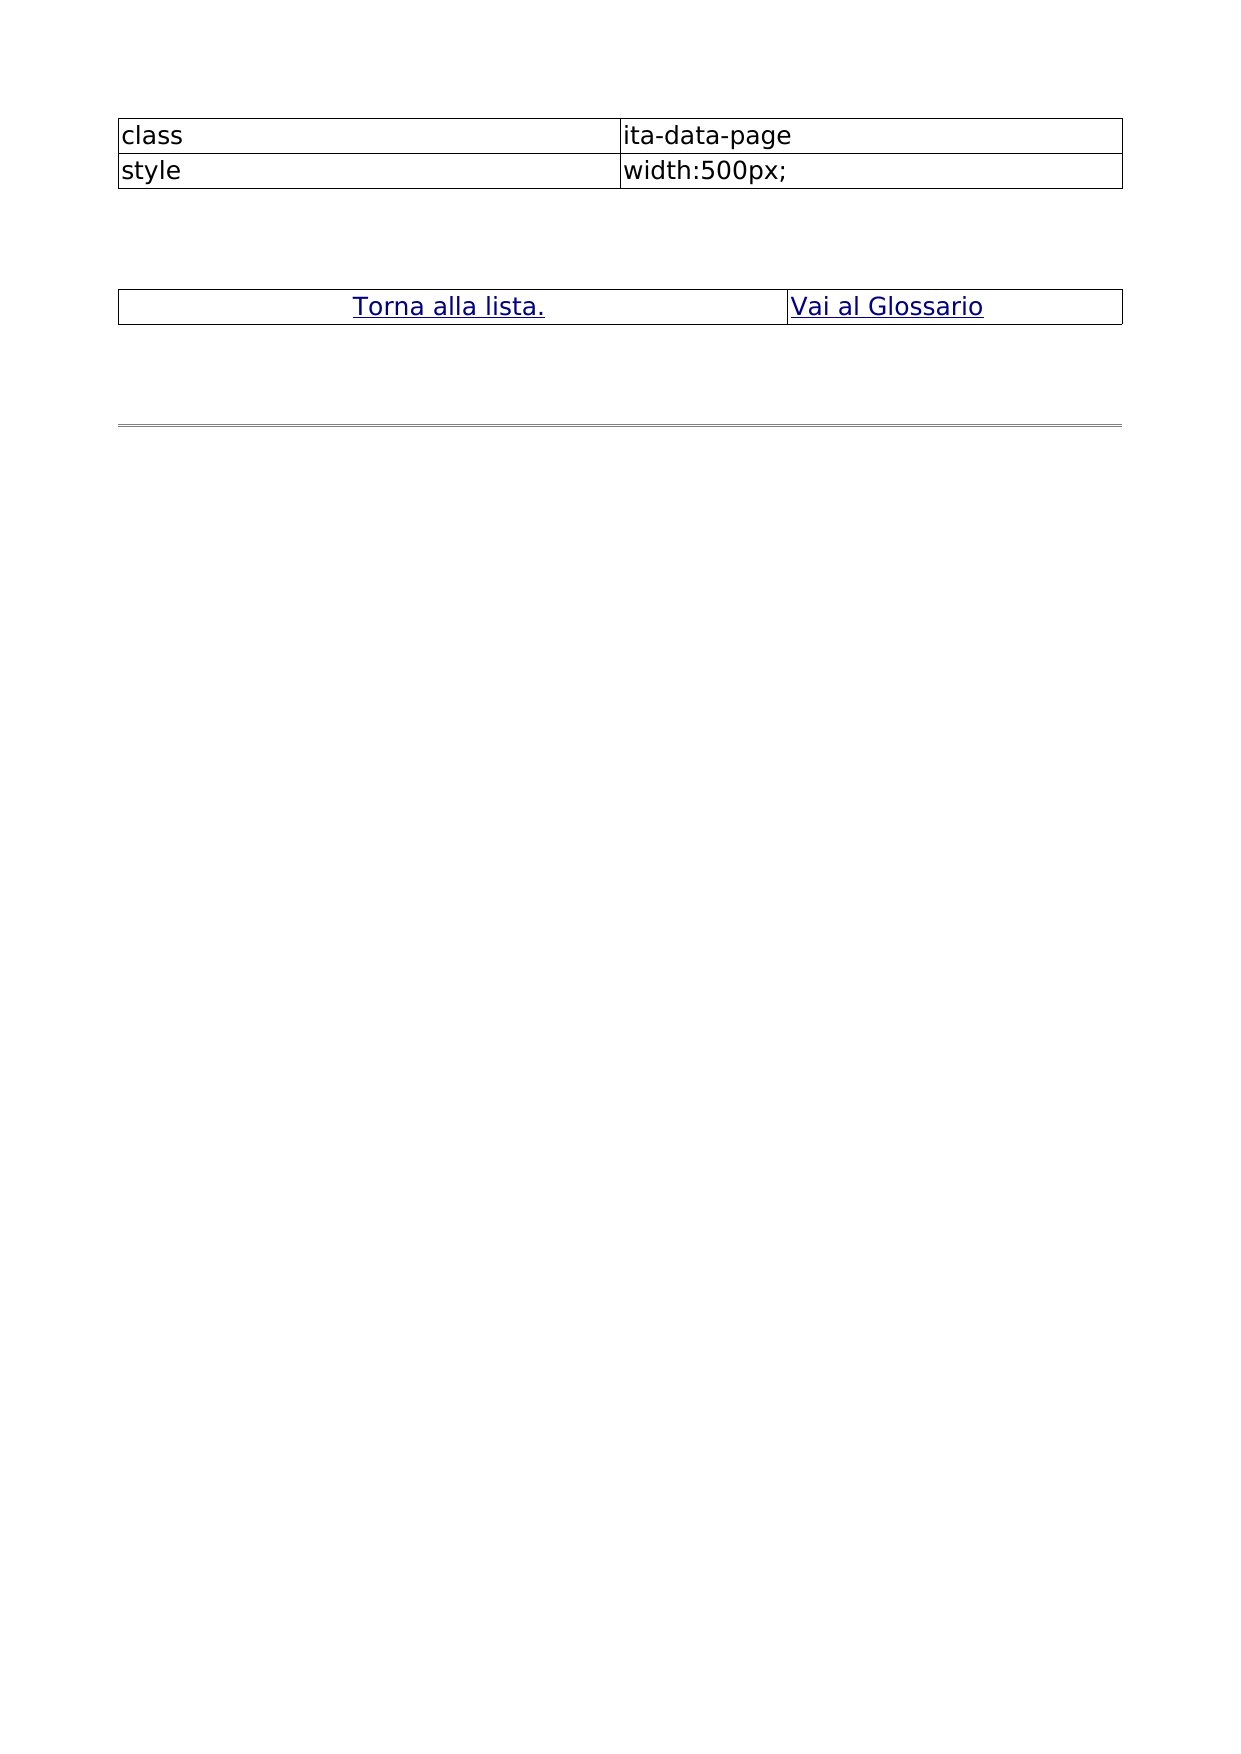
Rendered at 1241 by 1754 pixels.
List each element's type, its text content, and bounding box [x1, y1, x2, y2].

table_header Torna alla lista. [119, 290, 787, 324]
table_cell width:500px; [621, 154, 1122, 188]
table_header Vai al Glossario [788, 290, 1122, 324]
table_cell class [119, 119, 620, 153]
table_cell style [119, 154, 620, 188]
table_cell ita-data-page [621, 119, 1122, 153]
